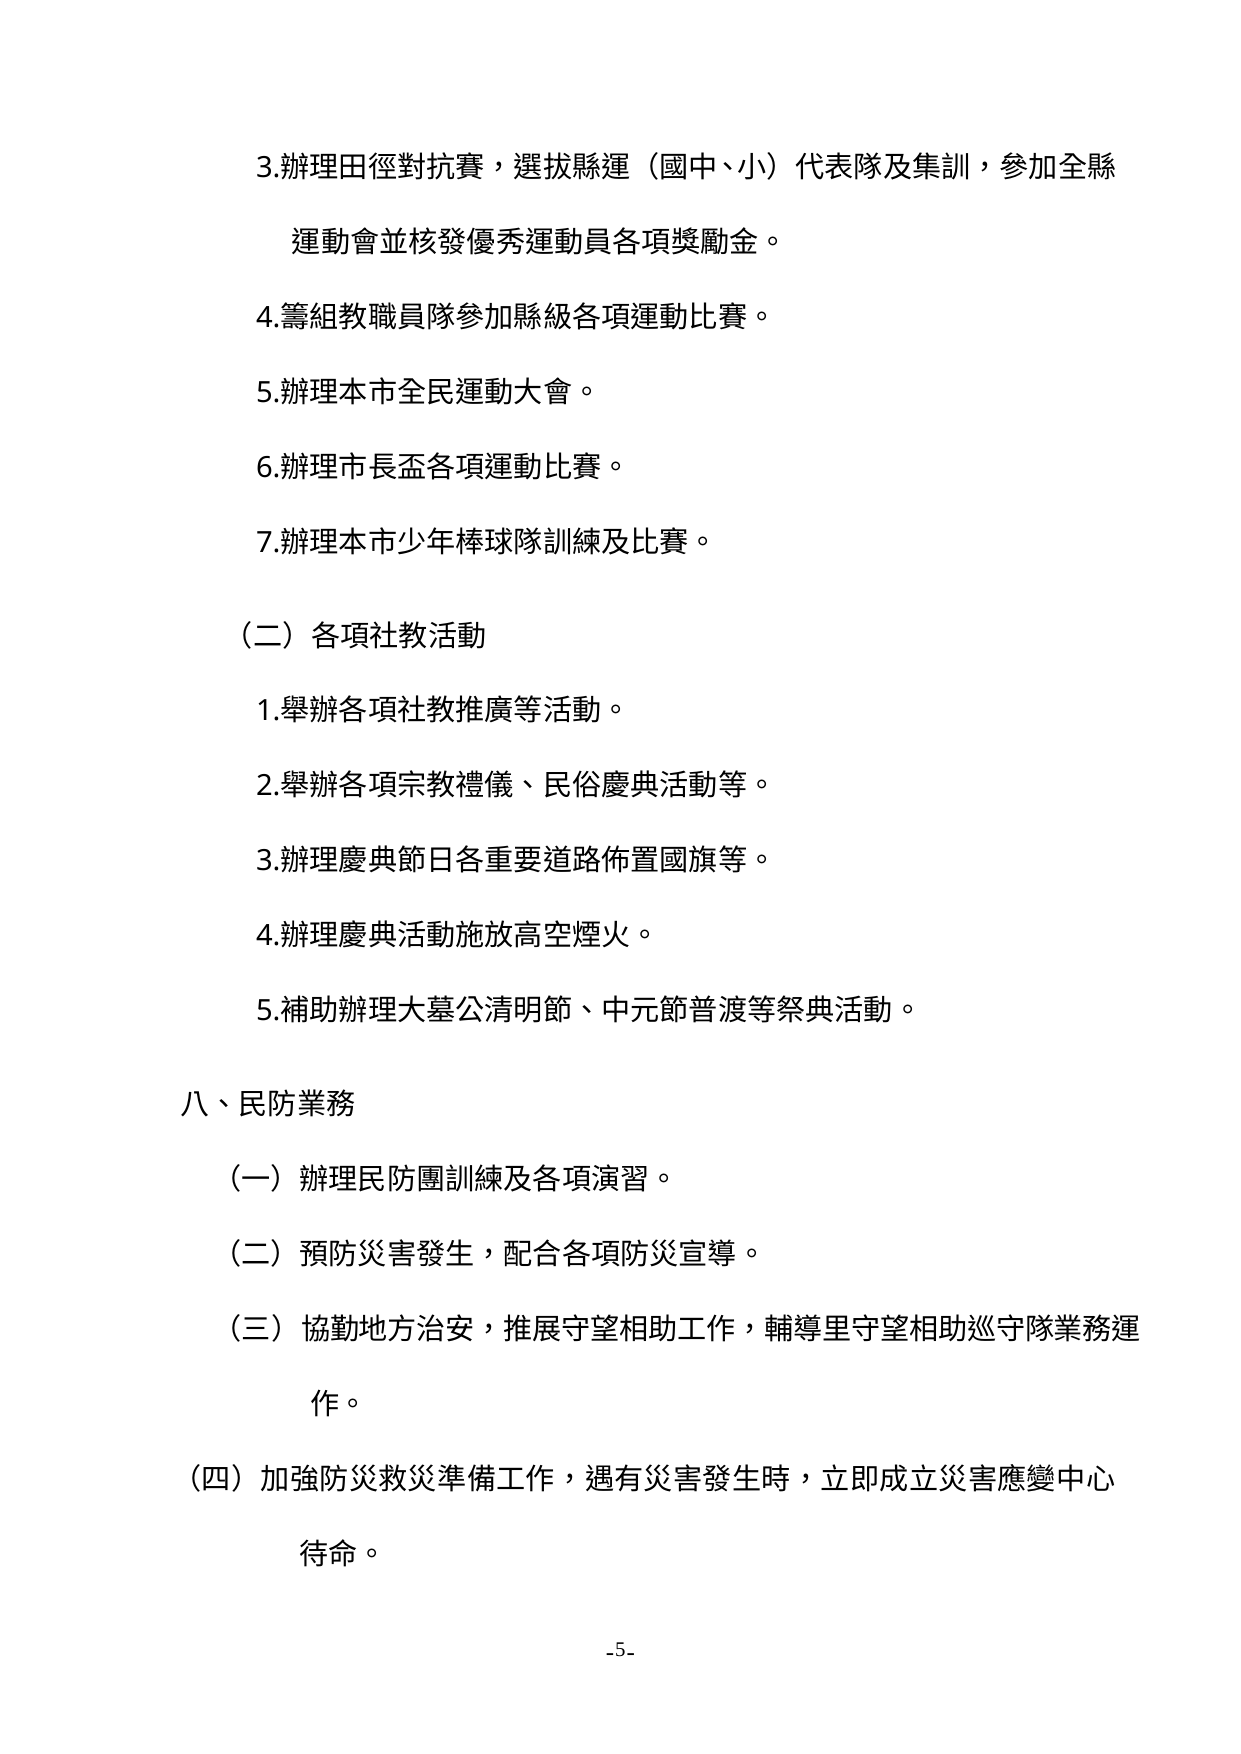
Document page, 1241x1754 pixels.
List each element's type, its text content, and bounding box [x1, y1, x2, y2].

text 5.補助辦理大墓公清明節、中元節普渡等祭典活動。 [256, 971, 1116, 1046]
text （四）加強防災救災準備工作，遇有災害發生時，立即成立災害應變中心待命。 [124, 1439, 1116, 1589]
text 八、民防業務 [180, 1064, 1116, 1139]
text （二）預防災害發生，配合各項防災宣導。 [212, 1214, 1116, 1289]
text 3.辦理田徑對抗賽，選拔縣運（國中、小）代表隊及集訓，參加全縣運動會並核發優秀運動員各項獎勵金。 [256, 127, 1116, 277]
text 4.籌組教職員隊參加縣級各項運動比賽。 [256, 277, 1116, 352]
text 5.辦理本市全民運動大會。 [256, 352, 1116, 427]
text 6.辦理市長盃各項運動比賽。 [256, 427, 1116, 502]
text 3.辦理慶典節日各重要道路佈置國旗等。 [256, 821, 1116, 896]
text （二）各項社教活動 [218, 596, 1116, 671]
text 4.辦理慶典活動施放高空煙火。 [256, 896, 1116, 971]
text （三）協勤地方治安，推展守望相助工作，輔導里守望相助巡守隊業務運作。 [212, 1289, 1142, 1439]
text （一）辦理民防團訓練及各項演習。 [212, 1139, 1116, 1214]
text 1.舉辦各項社教推廣等活動。 [256, 671, 1116, 746]
text 7.辦理本市少年棒球隊訓練及比賽。 [256, 502, 1116, 577]
text 2.舉辦各項宗教禮儀、民俗慶典活動等。 [256, 746, 1116, 821]
